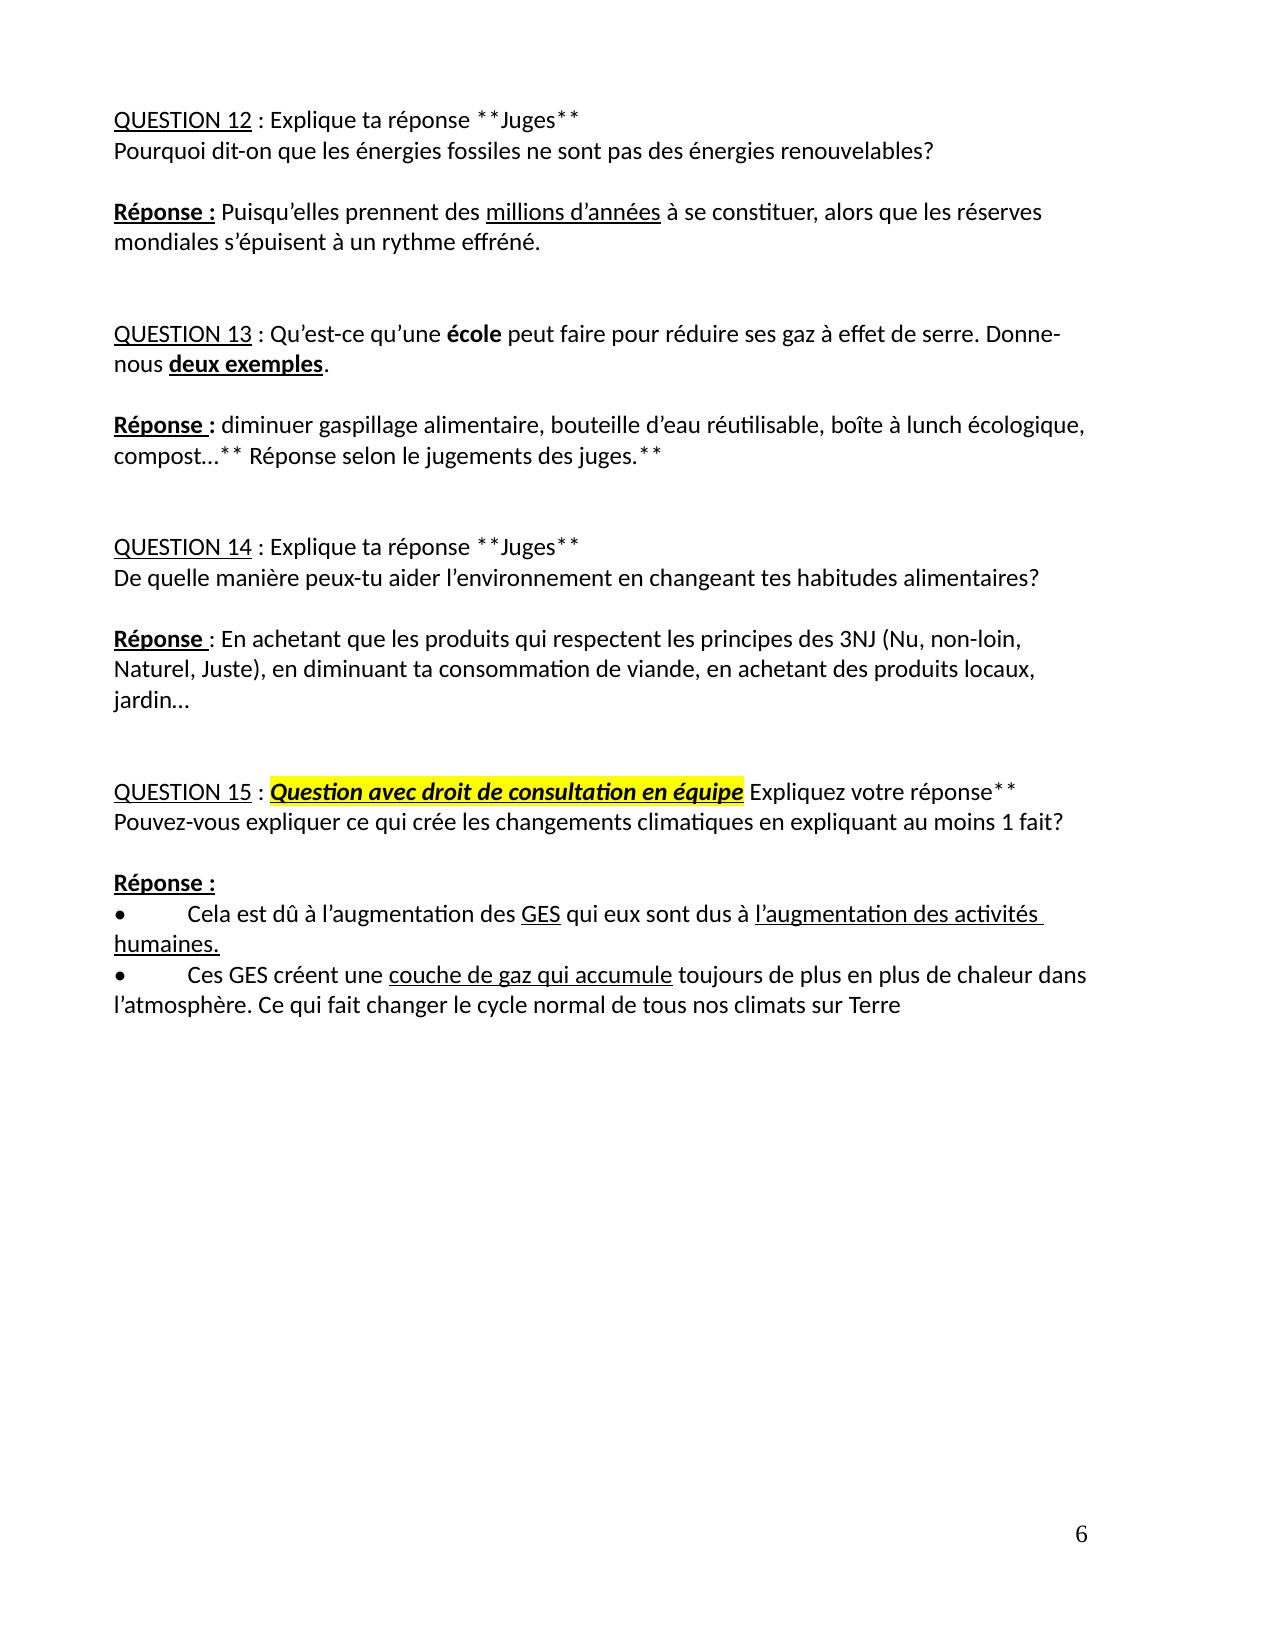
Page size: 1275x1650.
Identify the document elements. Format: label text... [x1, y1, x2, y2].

text QUESTION 15 : Question avec droit de consultation en équipe Expliquez votre réponse** [114, 776, 1087, 806]
text QUESTION 13 : Qu’est-ce qu’une école peut faire pour réduire ses gaz à effet de serre. Donne-nous deux exemples. [114, 318, 1087, 379]
text Réponse : diminuer gaspillage alimentaire, bouteille d’eau réutilisable, boîte à lunch écologique, compost…** Réponse selon le jugements des juges.** [114, 409, 1087, 471]
text Réponse : [114, 867, 1087, 898]
text QUESTION 12 : Explique ta réponse **Juges** [114, 104, 1087, 135]
text Pouvez-vous expliquer ce qui crée les changements climatiques en expliquant au moins 1 fait? [114, 806, 1087, 837]
text Réponse : Puisqu’elles prennent des millions d’années à se constituer, alors que les réserves mondiales s’épuisent à un rythme effréné. [114, 196, 1087, 257]
text • Ces GES créent une couche de gaz qui accumule toujours de plus en plus de chaleur dans l’atmosphère. Ce qui fait changer le cycle normal de tous nos climats sur Terre [114, 959, 1087, 1020]
text QUESTION 14 : Explique ta réponse **Juges** [114, 532, 1087, 562]
text Réponse : En achetant que les produits qui respectent les principes des 3NJ (Nu, non-loin, Naturel, Juste), en diminuant ta consommation de viande, en achetant des produits locaux, jardin… [114, 623, 1087, 715]
text • Cela est dû à l’augmentation des GES qui eux sont dus à l’augmentation des activités humaines. [114, 898, 1087, 959]
text De quelle manière peux-tu aider l’environnement en changeant tes habitudes alimentaires? [114, 562, 1087, 593]
text Pourquoi dit-on que les énergies fossiles ne sont pas des énergies renouvelables? [114, 135, 1087, 165]
